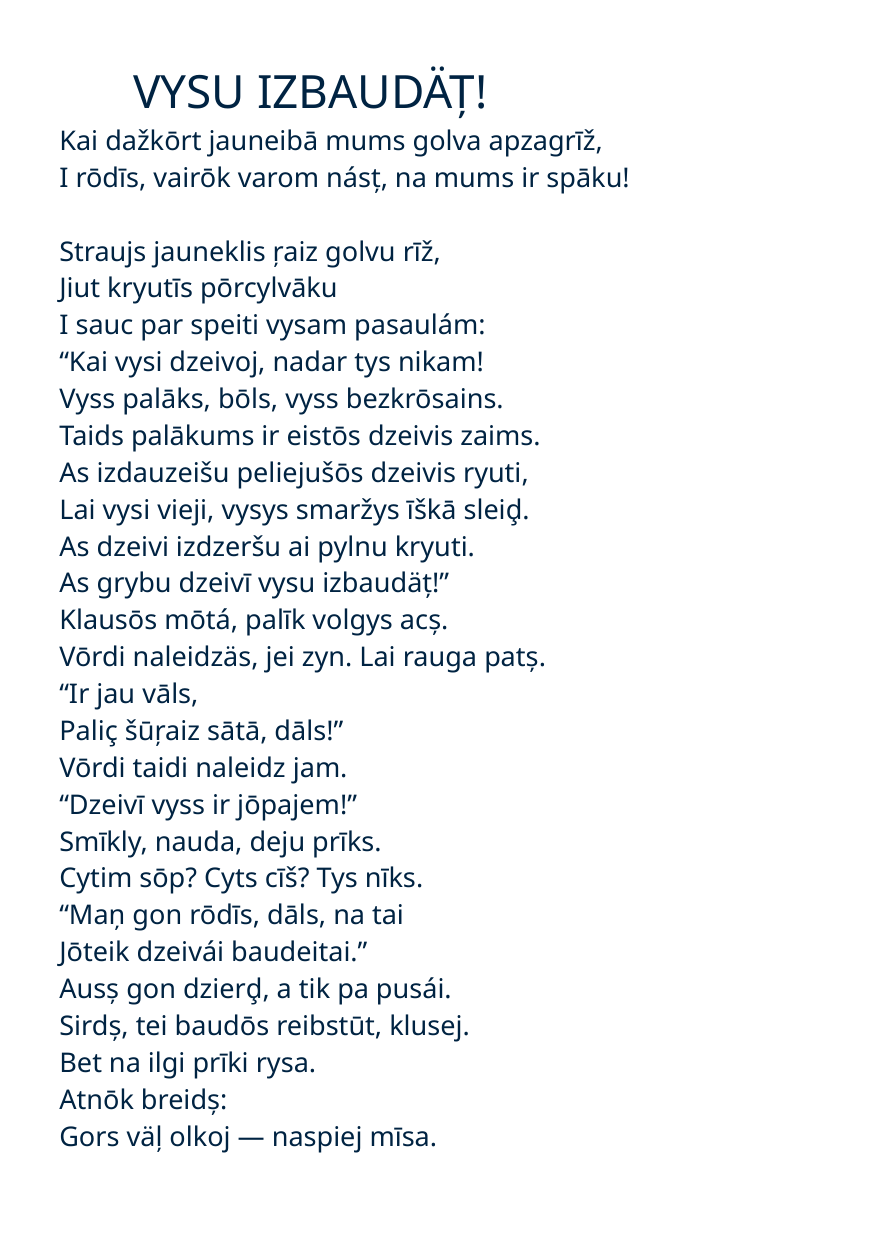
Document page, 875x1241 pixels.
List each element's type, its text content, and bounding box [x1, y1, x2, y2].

text Jiut kryutīs pōrcylvāku [59, 269, 815, 306]
text Cytim sōp? Cyts cīš? Tys nīks. [59, 859, 815, 896]
text Vōrdi taidi naleidz jam. [59, 748, 815, 785]
text Ausș gon dzierḑ, a tik pa pusái. [59, 969, 815, 1006]
text I rōdīs, vairōk varom násț, na mums ir spāku! [59, 158, 815, 195]
text Straujs jauneklis ŗaiz golvu rīž, [59, 232, 815, 269]
text Paliç šūŗaiz sātā, dāls!” [59, 711, 815, 748]
text Sirdș, tei baudōs reibstūt, klusej. [59, 1006, 815, 1043]
text Bet na ilgi prīki rysa. [59, 1043, 815, 1080]
text Vyss palāks, bōls, vyss bezkrōsains. [59, 379, 815, 416]
text Vōrdi naleidzäs, jei zyn. Lai rauga patș. [59, 638, 815, 674]
text “Maņ gon rōdīs, dāls, na tai [59, 896, 815, 933]
text “Ir jau vāls, [59, 674, 815, 711]
text As dzeivi izdzeršu ai pylnu kryuti. [59, 527, 815, 564]
text I sauc par speiti vysam pasaulám: [59, 306, 815, 343]
text Smīkly, nauda, deju prīks. [59, 822, 815, 859]
text Klausōs mōtá, palīk volgys acș. [59, 601, 815, 638]
text As izdauzeišu peliejušōs dzeivis ryuti, [59, 453, 815, 490]
text “Kai vysi dzeivoj, nadar tys nikam! [59, 343, 815, 379]
text As grybu dzeivī vysu izbaudäț!” [59, 564, 815, 601]
text VYSU IZBAUDÄȚ! [59, 59, 815, 121]
text “Dzeivī vyss ir jōpajem!” [59, 785, 815, 822]
text Lai vysi vieji, vysys smaržys īškā sleiḑ. [59, 490, 815, 527]
text Atnōk breidș: [59, 1080, 815, 1117]
text Taids palākums ir eistōs dzeivis zaims. [59, 416, 815, 453]
text Kai dažkōrt jauneibā mums golva apzagrīž, [59, 121, 815, 158]
text Jōteik dzeivái baudeitai.” [59, 933, 815, 969]
text Gors väļ olkoj — naspiej mīsa. [59, 1117, 815, 1154]
